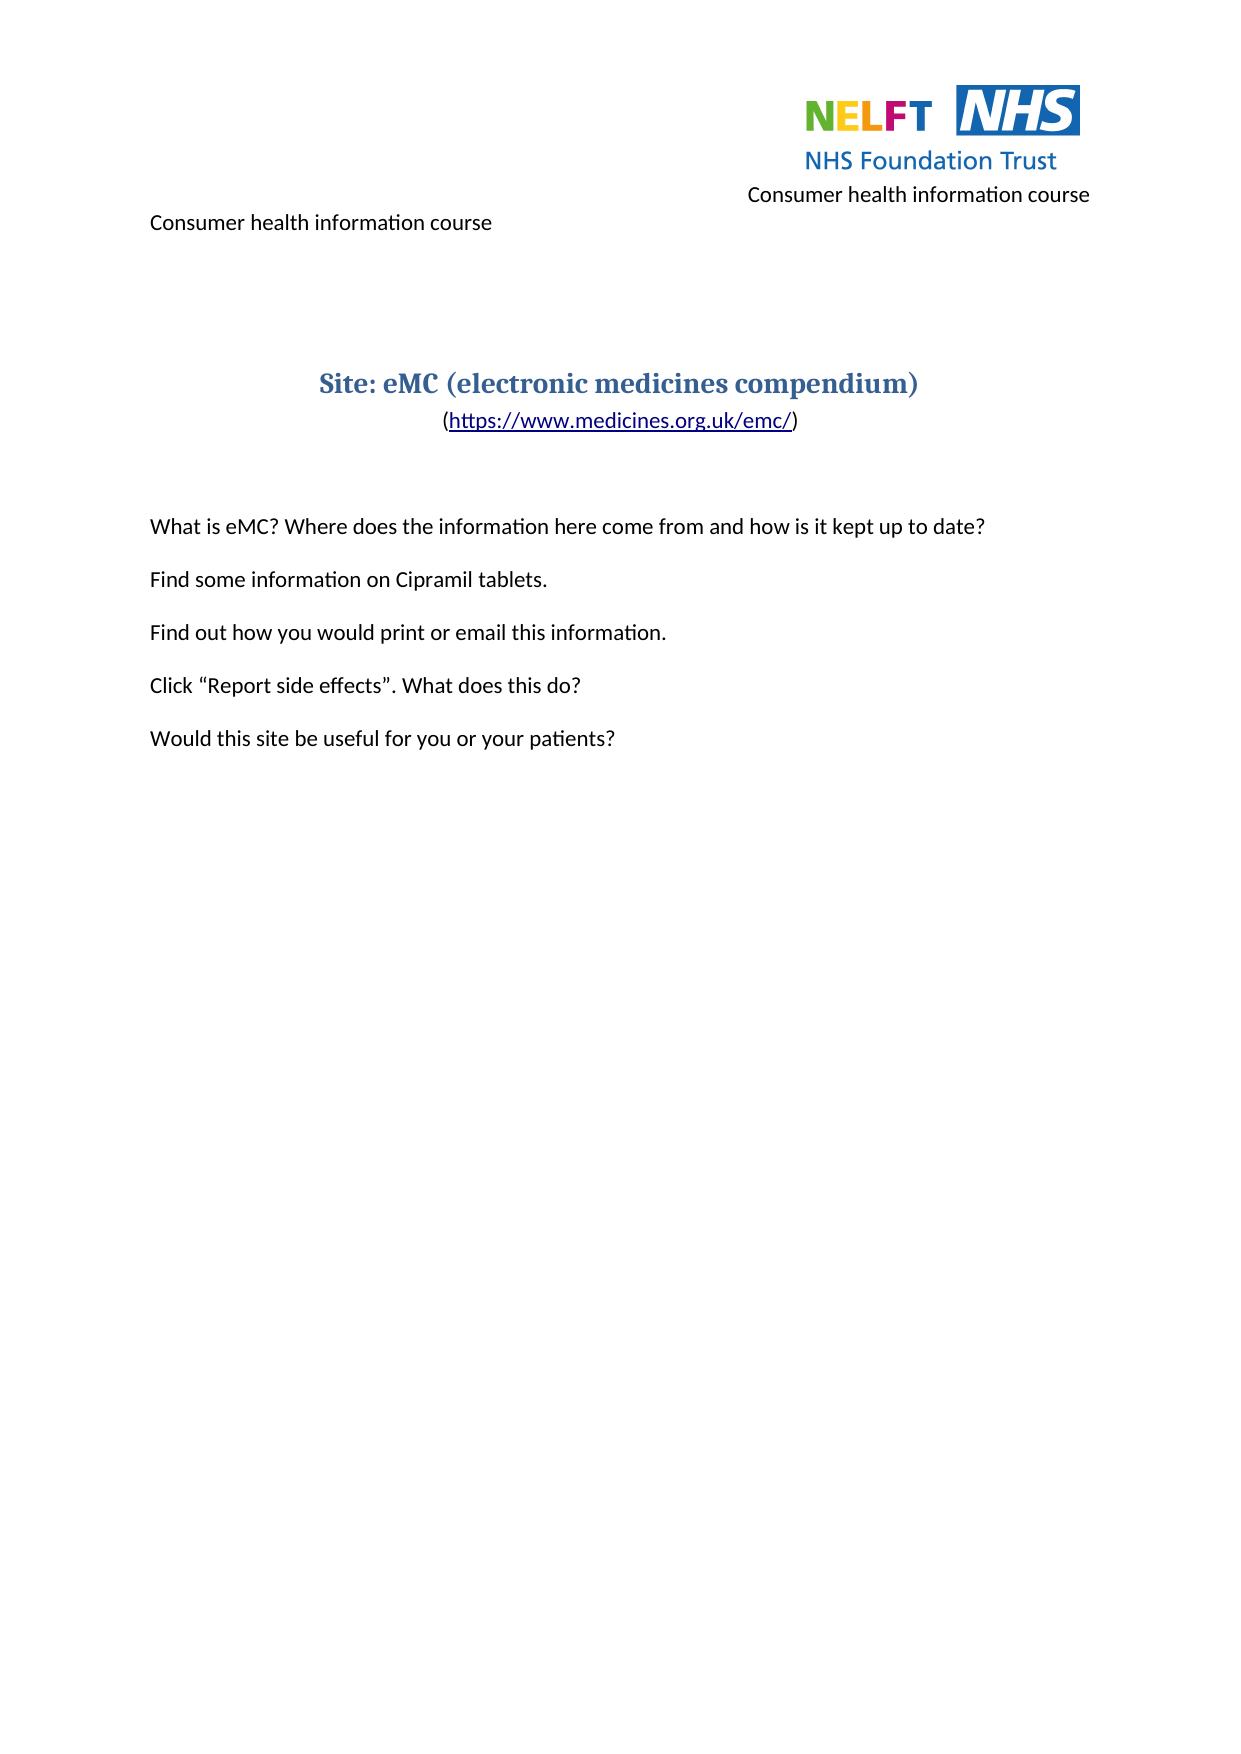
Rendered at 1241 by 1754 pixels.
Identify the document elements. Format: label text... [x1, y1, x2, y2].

text Find out how you would print or email this information. [150, 618, 1090, 646]
text Find some information on Cipramil tablets. [150, 565, 1090, 593]
text Click “Report side effects”. What does this do? [150, 671, 1090, 699]
subtitle Site: eMC (electronic medicines compendium) [150, 367, 1090, 401]
text Would this site be useful for you or your patients? [150, 724, 1090, 752]
text (https://www.medicines.org.uk/emc/) [150, 406, 1090, 434]
text What is eMC? Where does the information here come from and how is it kept up to date? [150, 512, 1090, 540]
